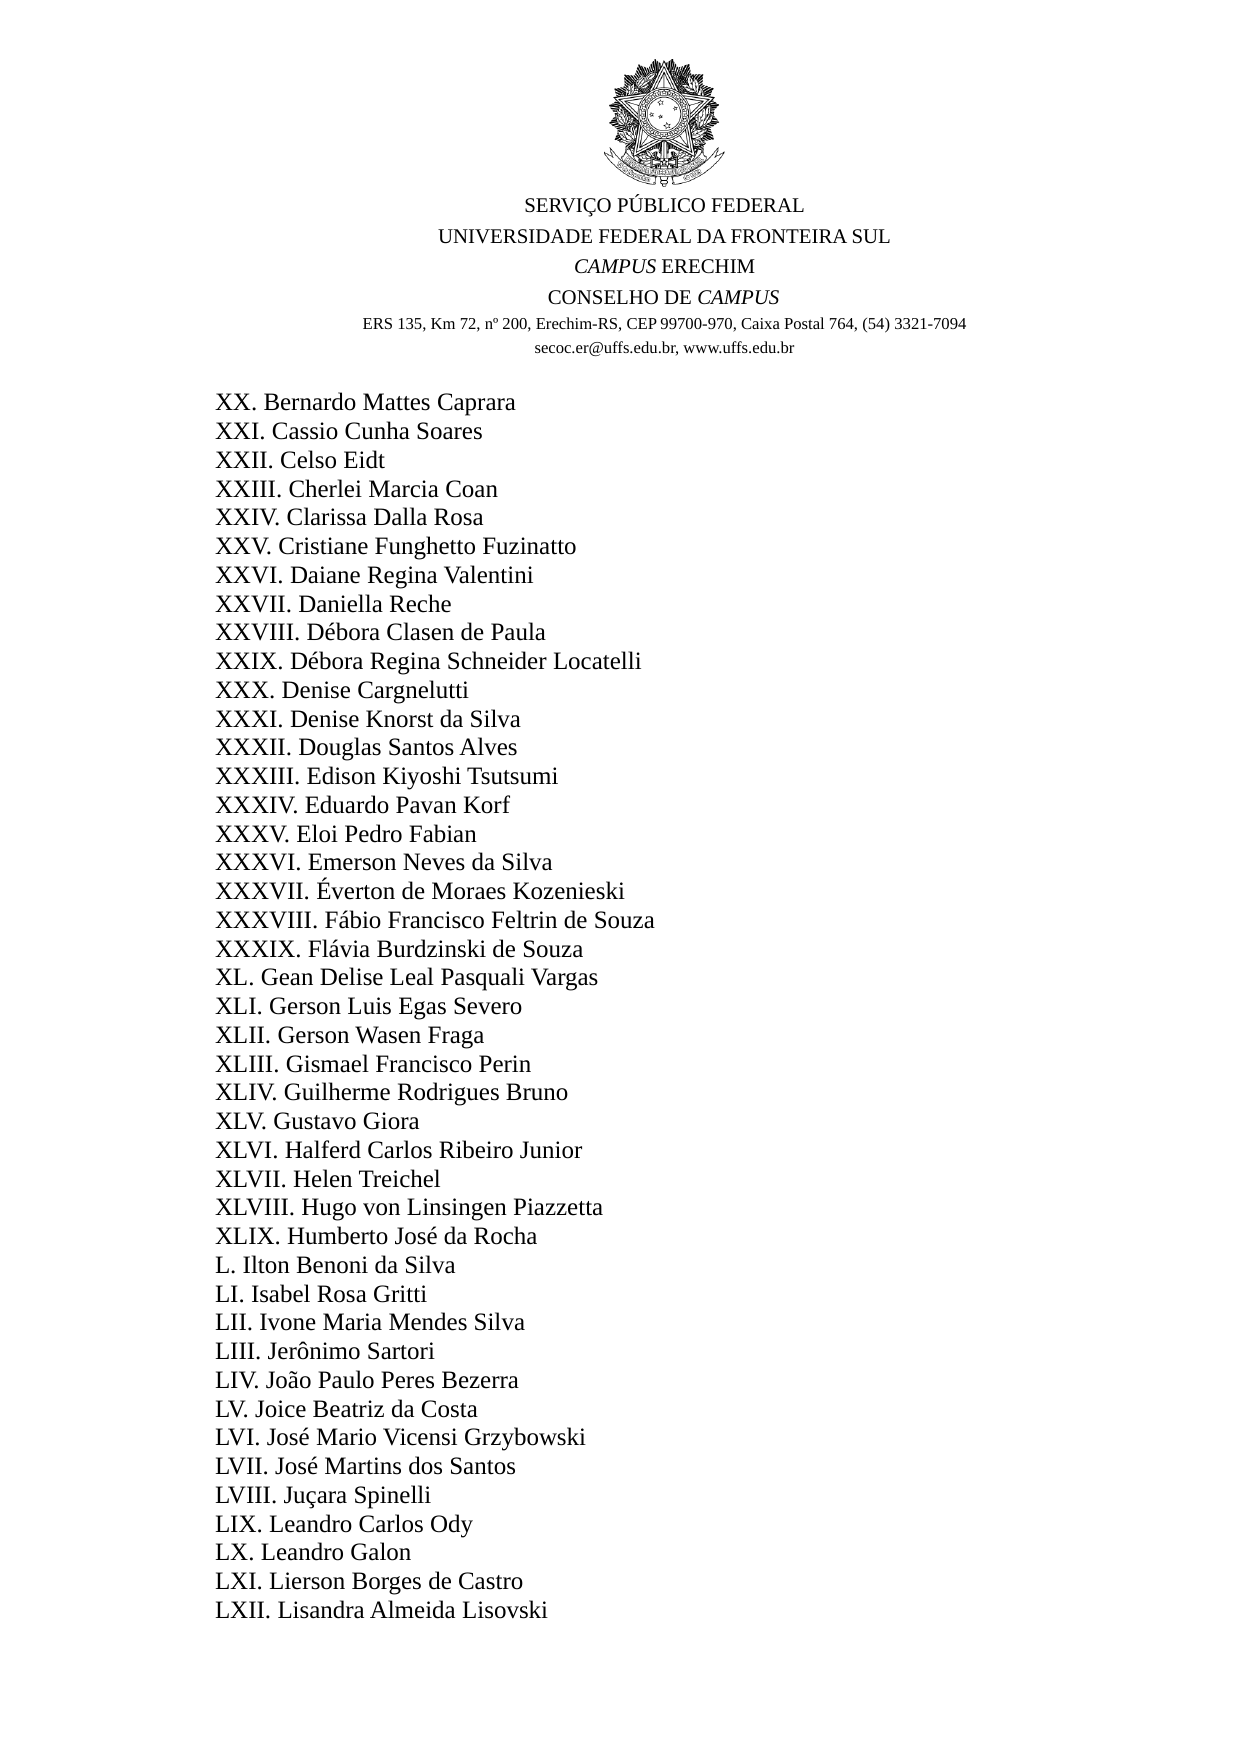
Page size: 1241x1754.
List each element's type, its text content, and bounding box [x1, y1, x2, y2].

list José Mario Vicensi Grzybowski [215, 1422, 1152, 1451]
list Daiane Regina Valentini [215, 560, 1152, 589]
list João Paulo Peres Bezerra [215, 1365, 1152, 1394]
list Eloi Pedro Fabian [215, 819, 1152, 847]
list Leandro Carlos Ody [215, 1509, 1152, 1537]
list Hugo von Linsingen Piazzetta [215, 1192, 1152, 1221]
list Gismael Francisco Perin [215, 1049, 1152, 1077]
list Juçara Spinelli [215, 1480, 1152, 1509]
list Denise Knorst da Silva [215, 704, 1152, 732]
list Edison Kiyoshi Tsutsumi [215, 761, 1152, 790]
list Lierson Borges de Castro [215, 1566, 1152, 1595]
list Emerson Neves da Silva [215, 847, 1152, 876]
list Gerson Luis Egas Severo [215, 991, 1152, 1020]
list Halferd Carlos Ribeiro Junior [215, 1135, 1152, 1164]
list José Martins dos Santos [215, 1451, 1152, 1480]
list Helen Treichel [215, 1164, 1152, 1192]
list Isabel Rosa Gritti [215, 1279, 1152, 1307]
list Daniella Reche [215, 589, 1152, 617]
list Débora Clasen de Paula [215, 617, 1152, 646]
list Clarissa Dalla Rosa [215, 502, 1152, 531]
list Cherlei Marcia Coan [215, 474, 1152, 502]
list Gerson Wasen Fraga [215, 1020, 1152, 1049]
list Débora Regina Schneider Locatelli [215, 646, 1152, 675]
list Flávia Burdzinski de Souza [215, 934, 1152, 962]
list Cassio Cunha Soares [215, 416, 1152, 445]
list Bernardo Mattes Caprara [215, 387, 1152, 416]
list Celso Eidt [215, 445, 1152, 474]
list Denise Cargnelutti [215, 675, 1152, 704]
list Éverton de Moraes Kozenieski [215, 876, 1152, 905]
list Guilherme Rodrigues Bruno [215, 1077, 1152, 1106]
list Lisandra Almeida Lisovski [215, 1595, 1152, 1624]
list Gustavo Giora [215, 1106, 1152, 1135]
list Eduardo Pavan Korf [215, 790, 1152, 819]
list Joice Beatriz da Costa [215, 1394, 1152, 1422]
list Leandro Galon [215, 1537, 1152, 1566]
list Gean Delise Leal Pasquali Vargas [215, 962, 1152, 991]
list Jerônimo Sartori [215, 1336, 1152, 1365]
list Ivone Maria Mendes Silva [215, 1307, 1152, 1336]
list Fábio Francisco Feltrin de Souza [215, 905, 1152, 934]
list Cristiane Funghetto Fuzinatto [215, 531, 1152, 560]
list Douglas Santos Alves [215, 732, 1152, 761]
list Ilton Benoni da Silva [215, 1250, 1152, 1279]
list Humberto José da Rocha [215, 1221, 1152, 1250]
